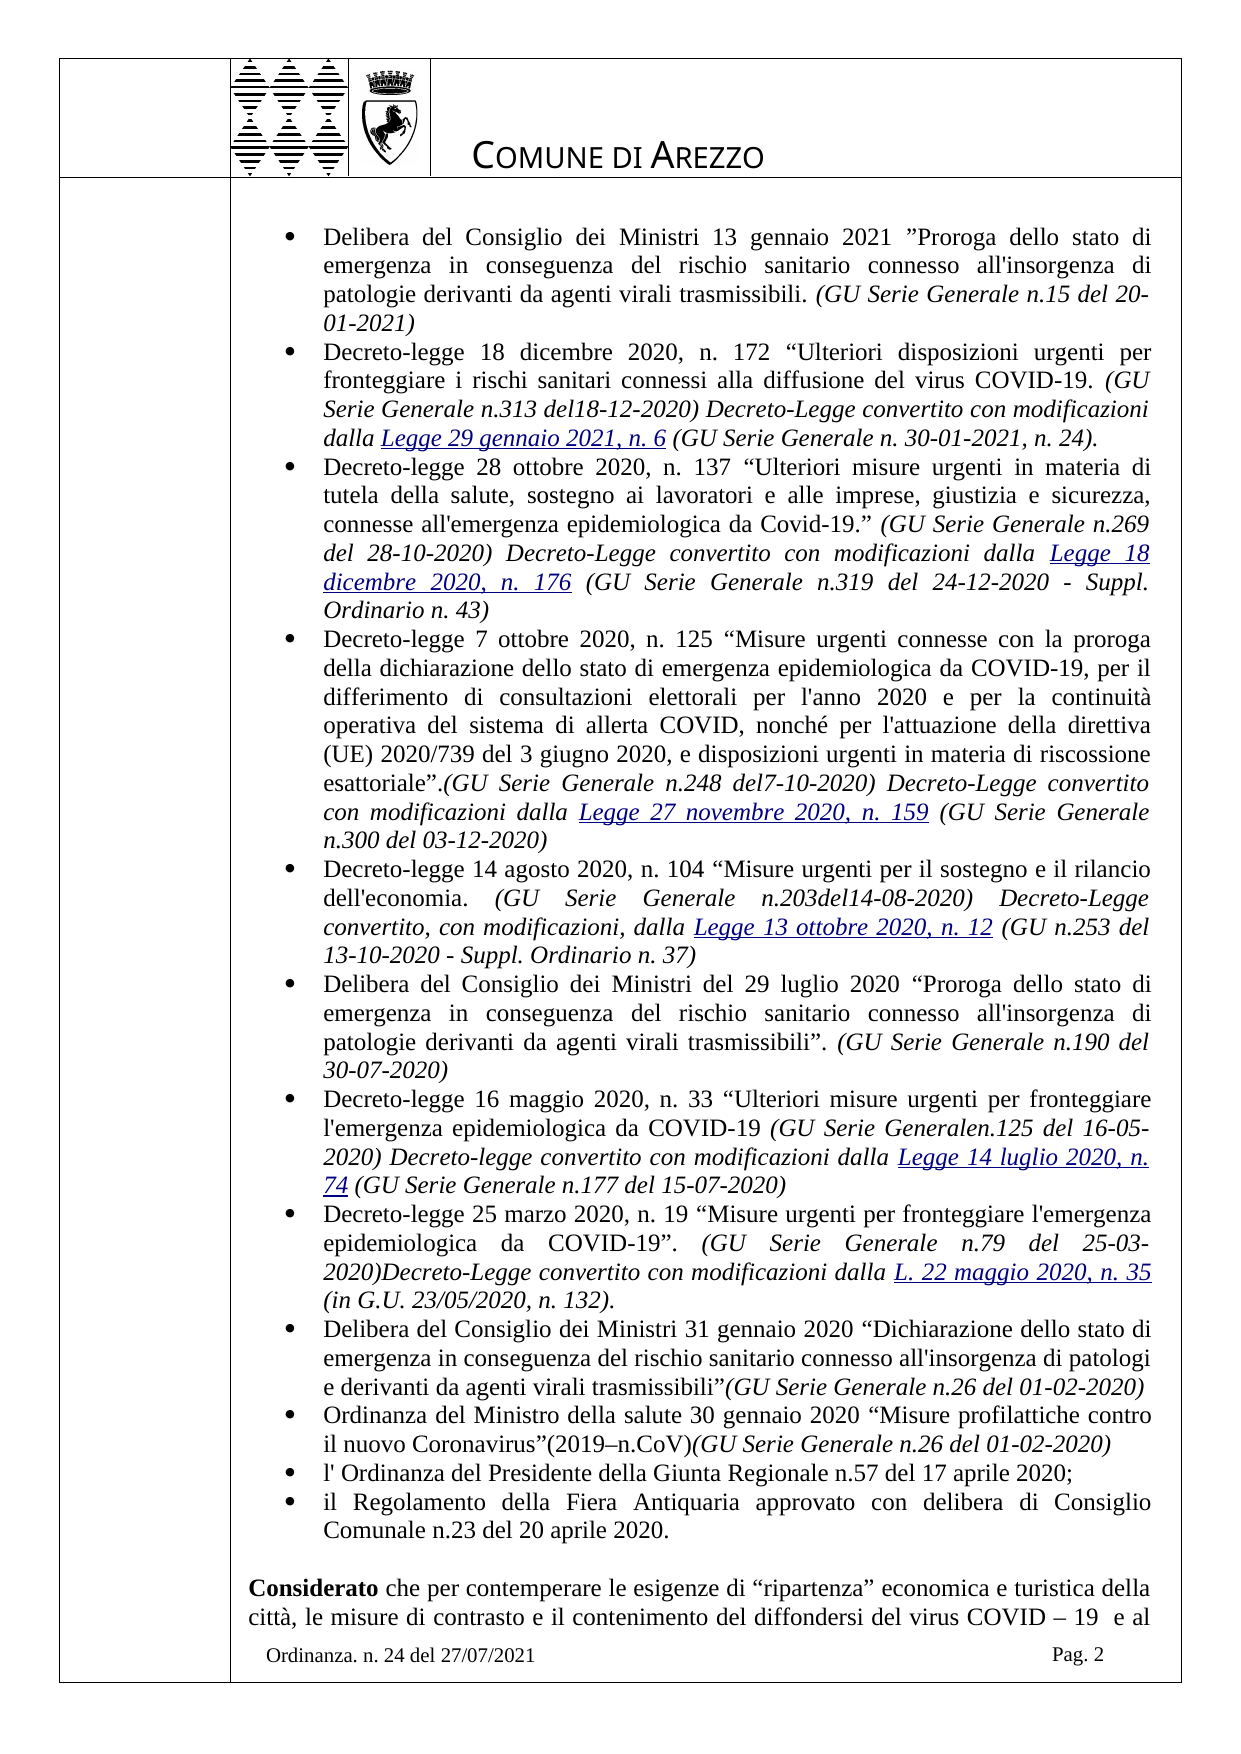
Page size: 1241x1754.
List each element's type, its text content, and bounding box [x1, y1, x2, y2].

list l' Ordinanza del Presidente della Giunta Regionale n.57 del 17 aprile 2020; [286, 1458, 1152, 1487]
list Decreto-legge 28 ottobre 2020, n. 137 “Ulteriori misure urgenti in materia di tutela della salute, sostegno ai lavoratori e alle imprese, giustizia e sicurezza, connesse all'emergenza epidemiologica da Covid-19.” (GU Serie Generale n.269 del 28-10-2020) Decreto-Legge convertito con modificazioni dalla Legge 18 dicembre 2020, n. 176 (GU Serie Generale n.319 del 24-12-2020 - Suppl. Ordinario n. 43) [286, 452, 1152, 624]
list Decreto-legge 14 agosto 2020, n. 104 “Misure urgenti per il sostegno e il rilancio dell'economia. (GU Serie Generale n.203del14-08-2020) Decreto-Legge convertito, con modificazioni, dalla Legge 13 ottobre 2020, n. 12 (GU n.253 del 13-10-2020 - Suppl. Ordinario n. 37) [286, 854, 1152, 969]
list Decreto-legge 18 dicembre 2020, n. 172 “Ulteriori disposizioni urgenti per fronteggiare i rischi sanitari connessi alla diffusione del virus COVID-19. (GU Serie Generale n.313 del18-12-2020) Decreto-Legge convertito con modificazioni dalla Legge 29 gennaio 2021, n. 6 (GU Serie Generale n. 30-01-2021, n. 24). [286, 337, 1152, 452]
list Delibera del Consiglio dei Ministri 13 gennaio 2021 ”Proroga dello stato di emergenza in conseguenza del rischio sanitario connesso all'insorgenza di patologie derivanti da agenti virali trasmissibili. (GU Serie Generale n.15 del 20-01-2021) [286, 222, 1152, 337]
list Delibera del Consiglio dei Ministri 31 gennaio 2020 “Dichiarazione dello stato di emergenza in conseguenza del rischio sanitario connesso all'insorgenza di patologi e derivanti da agenti virali trasmissibili”(GU Serie Generale n.26 del 01-02-2020) [286, 1314, 1152, 1400]
list Delibera del Consiglio dei Ministri del 29 luglio 2020 “Proroga dello stato di emergenza in conseguenza del rischio sanitario connesso all'insorgenza di patologie derivanti da agenti virali trasmissibili”. (GU Serie Generale n.190 del 30-07-2020) [286, 969, 1152, 1084]
list Decreto-legge 7 ottobre 2020, n. 125 “Misure urgenti connesse con la proroga della dichiarazione dello stato di emergenza epidemiologica da COVID-19, per il differimento di consultazioni elettorali per l'anno 2020 e per la continuità operativa del sistema di allerta COVID, nonché per l'attuazione della direttiva (UE) 2020/739 del 3 giugno 2020, e disposizioni urgenti in materia di riscossione esattoriale”.(GU Serie Generale n.248 del7-10-2020) Decreto-Legge convertito con modificazioni dalla Legge 27 novembre 2020, n. 159 (GU Serie Generale n.300 del 03-12-2020) [286, 624, 1152, 854]
list Decreto-legge 25 marzo 2020, n. 19 “Misure urgenti per fronteggiare l'emergenza epidemiologica da COVID-19”. (GU Serie Generale n.79 del 25-03-2020)Decreto-Legge convertito con modificazioni dalla L. 22 maggio 2020, n. 35 (in G.U. 23/05/2020, n. 132). [286, 1199, 1152, 1314]
picture [361, 70, 418, 165]
text Considerato che per contemperare le esigenze di “ripartenza” economica e turistica della città, le misure di contrasto e il contenimento del diffondersi del virus COVID – 19 e al [248, 1573, 1152, 1630]
list Decreto-legge 16 maggio 2020, n. 33 “Ulteriori misure urgenti per fronteggiare l'emergenza epidemiologica da COVID-19 (GU Serie Generalen.125 del 16-05-2020) Decreto-legge convertito con modificazioni dalla Legge 14 luglio 2020, n. 74 (GU Serie Generale n.177 del 15-07-2020) [286, 1084, 1152, 1199]
list il Regolamento della Fiera Antiquaria approvato con delibera di Consiglio Comunale n.23 del 20 aprile 2020. [286, 1487, 1152, 1544]
list Ordinanza del Ministro della salute 30 gennaio 2020 “Misure profilattiche contro il nuovo Coronavirus”(2019–n.CoV)(GU Serie Generale n.26 del 01-02-2020) [286, 1400, 1152, 1458]
